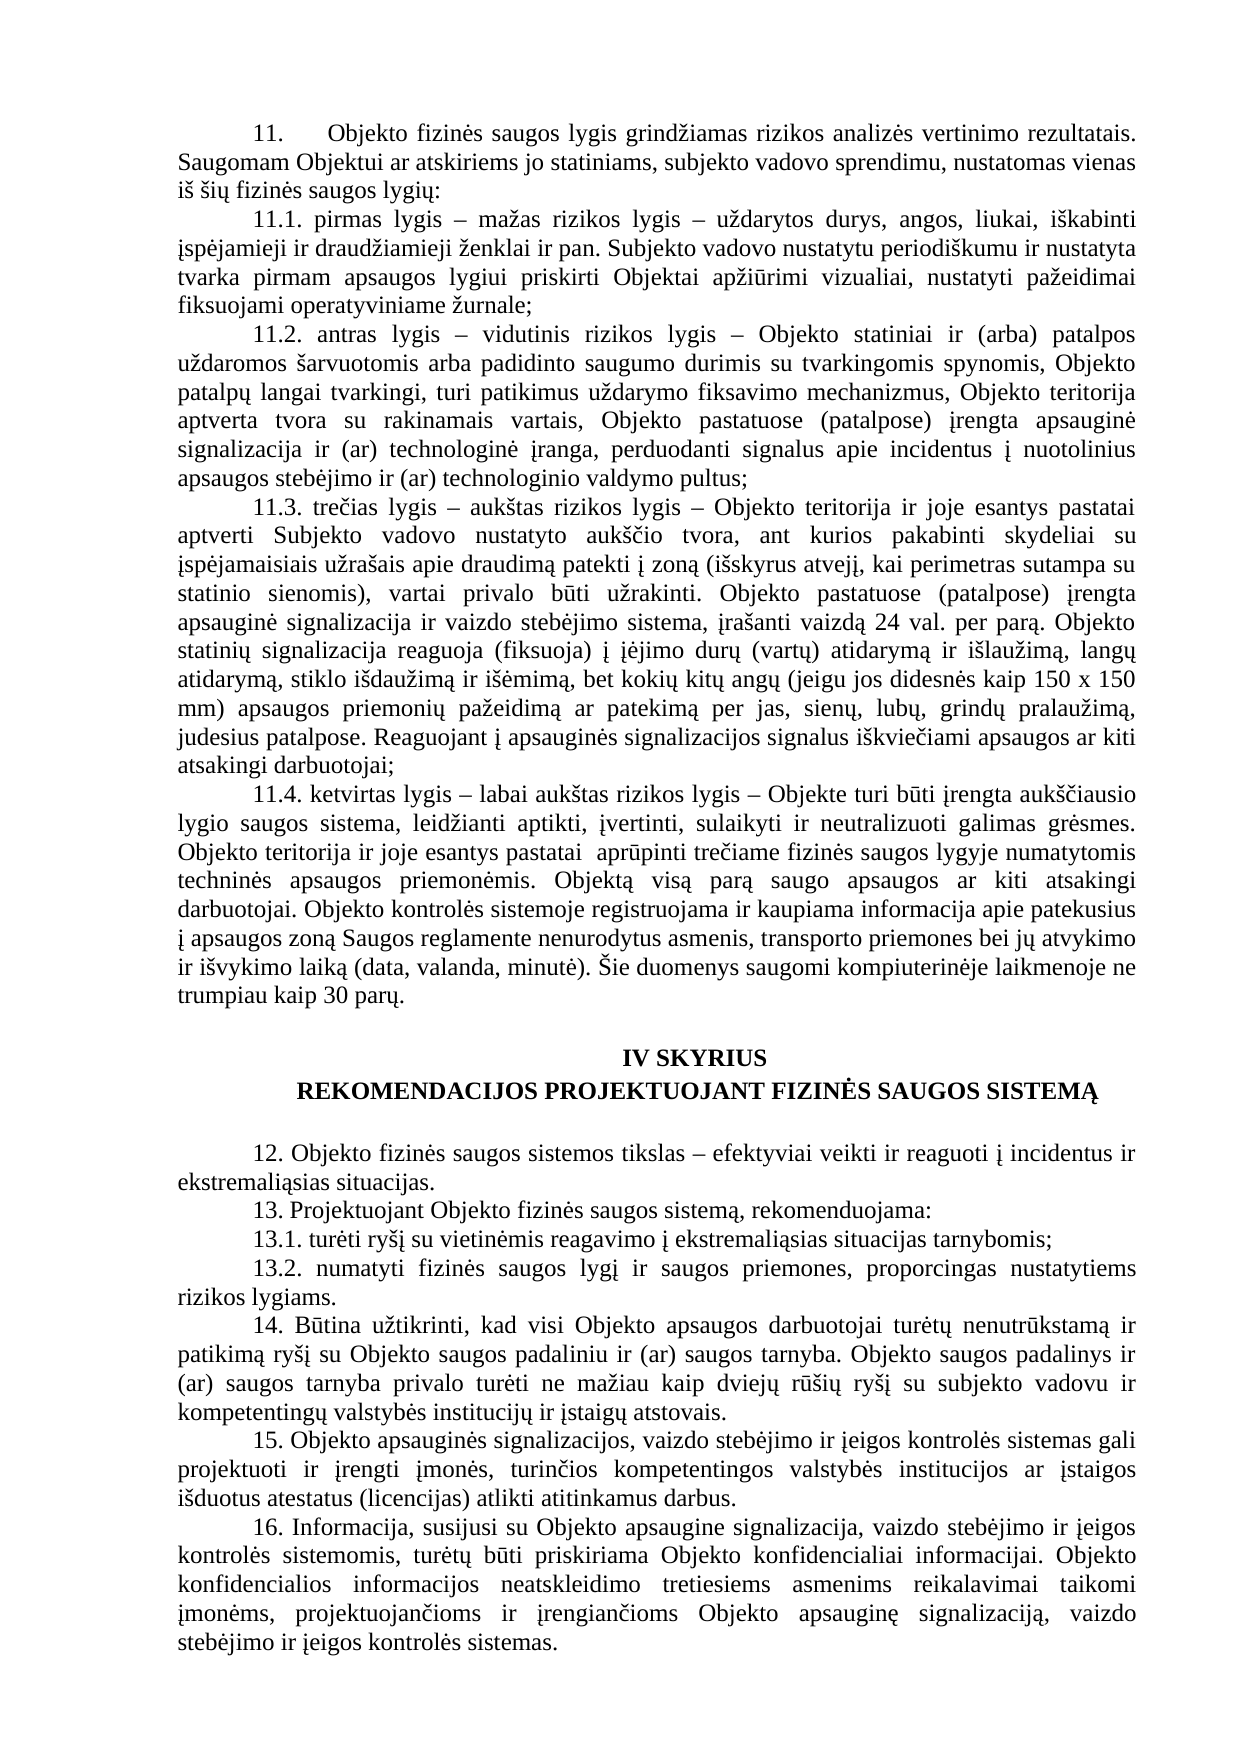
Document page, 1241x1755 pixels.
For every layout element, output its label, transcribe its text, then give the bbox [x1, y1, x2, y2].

text 13.1. turėti ryšį su vietinėmis reagavimo į ekstremaliąsias situacijas tarnybomis; [177, 1224, 1137, 1253]
text 11. Objekto fizinės saugos lygis grindžiamas rizikos analizės vertinimo rezultatais. Saugomam Objektui ar atskiriems jo statiniams, subjekto vadovo sprendimu, nustatomas vienas iš šių fizinės saugos lygių: [177, 118, 1137, 204]
text 11.4. ketvirtas lygis – labai aukštas rizikos lygis – Objekte turi būti įrengta aukščiausio lygio saugos sistema, leidžianti aptikti, įvertinti, sulaikyti ir neutralizuoti galimas grėsmes. Objekto teritorija ir joje esantys pastatai aprūpinti trečiame fizinės saugos lygyje numatytomis techninės apsaugos priemonėmis. Objektą visą parą saugo apsaugos ar kiti atsakingi darbuotojai. Objekto kontrolės sistemoje registruojama ir kaupiama informacija apie patekusius į apsaugos zoną Saugos reglamente nenurodytus asmenis, transporto priemones bei jų atvykimo ir išvykimo laiką (data, valanda, minutė). Šie duomenys saugomi kompiuterinėje laikmenoje ne trumpiau kaip 30 parų. [177, 779, 1137, 1009]
text 12. Objekto fizinės saugos sistemos tikslas – efektyviai veikti ir reaguoti į incidentus ir ekstremaliąsias situacijas. [177, 1138, 1137, 1196]
text 11.2. antras lygis – vidutinis rizikos lygis – Objekto statiniai ir (arba) patalpos uždaromos šarvuotomis arba padidinto saugumo durimis su tvarkingomis spynomis, Objekto patalpų langai tvarkingi, turi patikimus uždarymo fiksavimo mechanizmus, Objekto teritorija aptverta tvora su rakinamais vartais, Objekto pastatuose (patalpose) įrengta apsauginė signalizacija ir (ar) technologinė įranga, perduodanti signalus apie incidentus į nuotolinius apsaugos stebėjimo ir (ar) technologinio valdymo pultus; [177, 319, 1137, 492]
text 14. Būtina užtikrinti, kad visi Objekto apsaugos darbuotojai turėtų nenutrūkstamą ir patikimą ryšį su Objekto saugos padaliniu ir (ar) saugos tarnyba. Objekto saugos padalinys ir (ar) saugos tarnyba privalo turėti ne mažiau kaip dviejų rūšių ryšį su subjekto vadovu ir kompetentingų valstybės institucijų ir įstaigų atstovais. [177, 1311, 1137, 1426]
text 13.2. numatyti fizinės saugos lygį ir saugos priemones, proporcingas nustatytiems rizikos lygiams. [177, 1253, 1137, 1311]
text IV SKYRIUS [177, 1043, 1137, 1071]
text 16. Informacija, susijusi su Objekto apsaugine signalizacija, vaizdo stebėjimo ir įeigos kontrolės sistemomis, turėtų būti priskiriama Objekto konfidencialiai informacijai. Objekto konfidencialios informacijos neatskleidimo tretiesiems asmenims reikalavimai taikomi įmonėms, projektuojančioms ir įrengiančioms Objekto apsauginę signalizaciją, vaizdo stebėjimo ir įeigos kontrolės sistemas. [177, 1512, 1137, 1656]
text 13. Projektuojant Objekto fizinės saugos sistemą, rekomenduojama: [177, 1196, 1137, 1224]
text REKOMENDACIJOS PROJEKTUOJANT FIZINĖS SAUGOS SISTEMĄ [177, 1076, 1137, 1105]
text 11.3. trečias lygis – aukštas rizikos lygis – Objekto teritorija ir joje esantys pastatai aptverti Subjekto vadovo nustatyto aukščio tvora, ant kurios pakabinti skydeliai su įspėjamaisiais užrašais apie draudimą patekti į zoną (išskyrus atvejį, kai perimetras sutampa su statinio sienomis), vartai privalo būti užrakinti. Objekto pastatuose (patalpose) įrengta apsauginė signalizacija ir vaizdo stebėjimo sistema, įrašanti vaizdą 24 val. per parą. Objekto statinių signalizacija reaguoja (fiksuoja) į įėjimo durų (vartų) atidarymą ir išlaužimą, langų atidarymą, stiklo išdaužimą ir išėmimą, bet kokių kitų angų (jeigu jos didesnės kaip 150 x 150 mm) apsaugos priemonių pažeidimą ar patekimą per jas, sienų, lubų, grindų pralaužimą, judesius patalpose. Reaguojant į apsauginės signalizacijos signalus iškviečiami apsaugos ar kiti atsakingi darbuotojai; [177, 492, 1137, 779]
text 11.1. pirmas lygis – mažas rizikos lygis – uždarytos durys, angos, liukai, iškabinti įspėjamieji ir draudžiamieji ženklai ir pan. Subjekto vadovo nustatytu periodiškumu ir nustatyta tvarka pirmam apsaugos lygiui priskirti Objektai apžiūrimi vizualiai, nustatyti pažeidimai fiksuojami operatyviniame žurnale; [177, 204, 1137, 319]
text 15. Objekto apsauginės signalizacijos, vaizdo stebėjimo ir įeigos kontrolės sistemas gali projektuoti ir įrengti įmonės, turinčios kompetentingos valstybės institucijos ar įstaigos išduotus atestatus (licencijas) atlikti atitinkamus darbus. [177, 1426, 1137, 1512]
